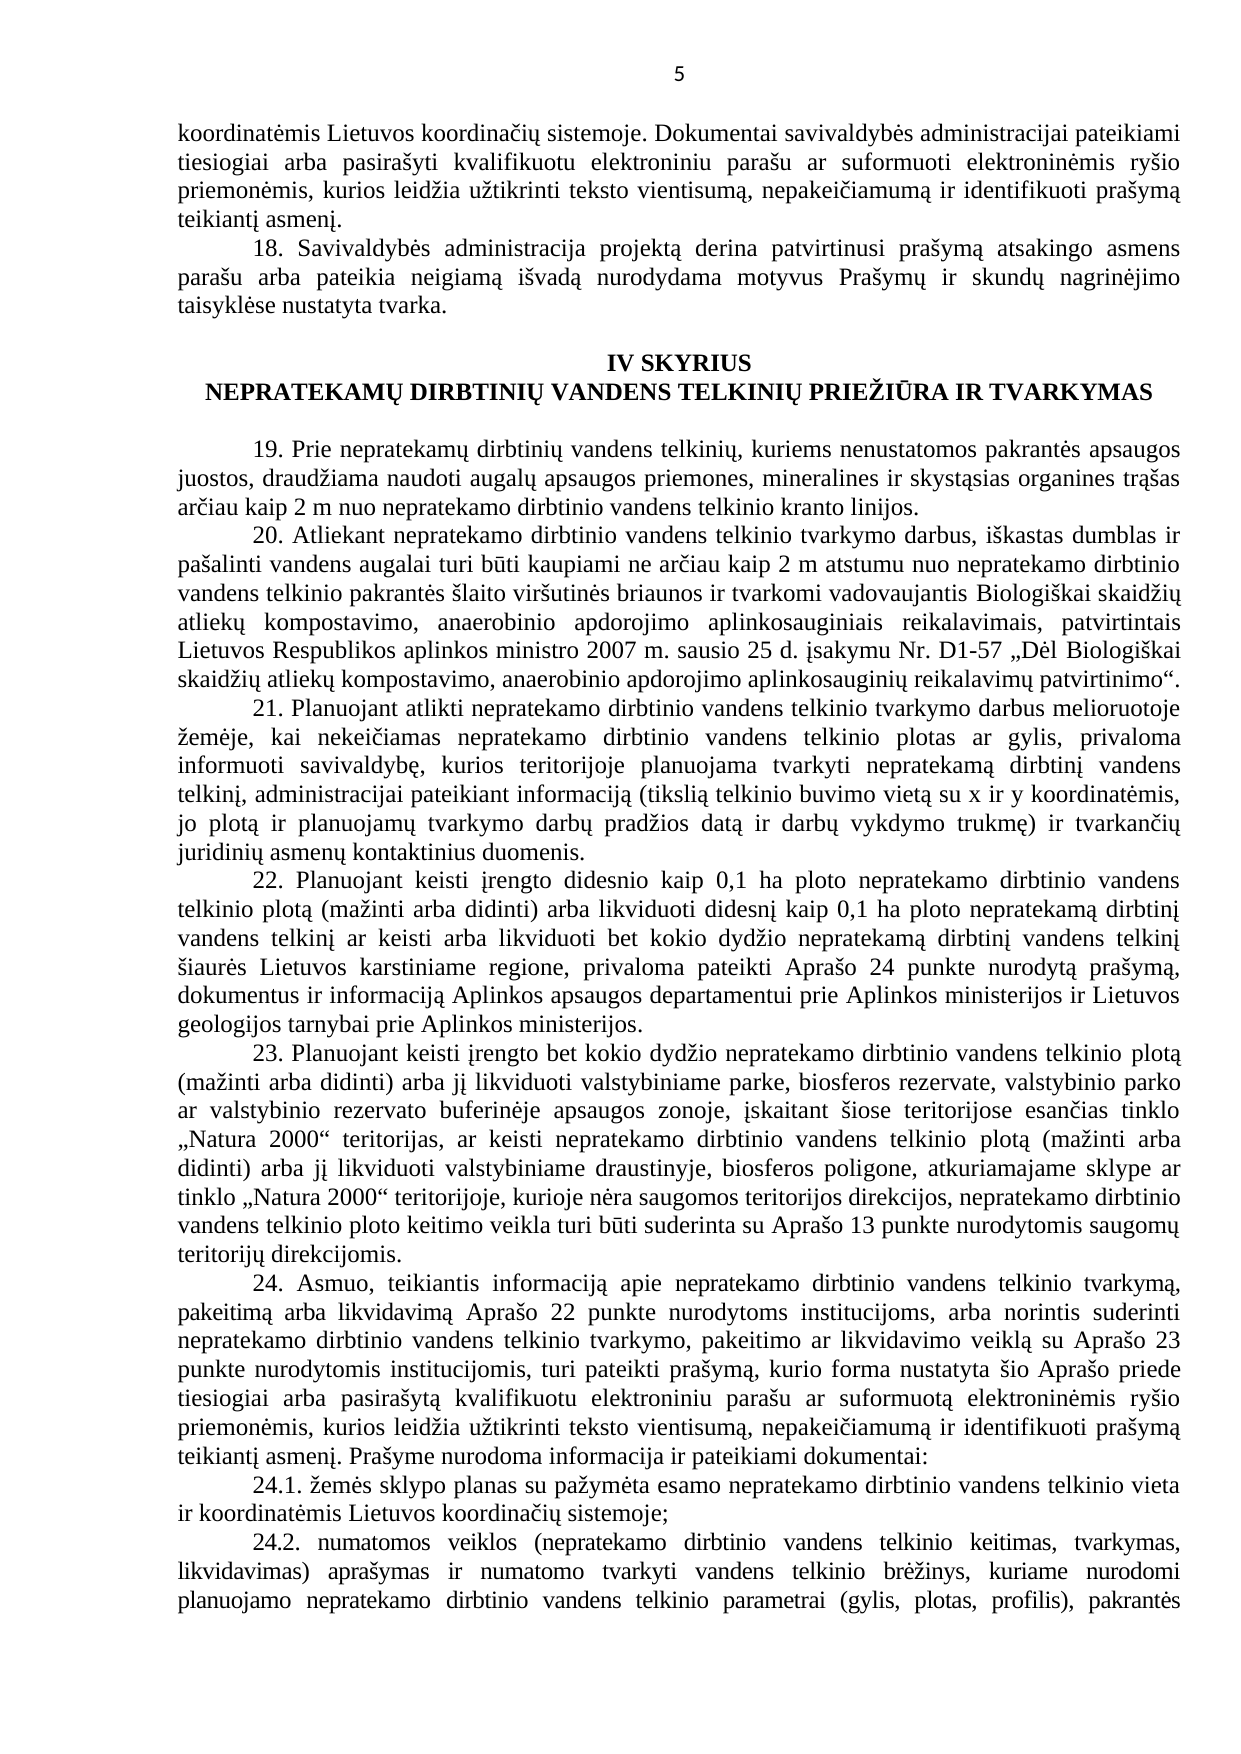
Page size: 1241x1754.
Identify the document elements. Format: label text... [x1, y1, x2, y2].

text 23. Planuojant keisti įrengto bet kokio dydžio nepratekamo dirbtinio vandens telkinio plotą (mažinti arba didinti) arba jį likviduoti valstybiniame parke, biosferos rezervate, valstybinio parko ar valstybinio rezervato buferinėje apsaugos zonoje, įskaitant šiose teritorijose esančias tinklo „Natura 2000“ teritorijas, ar keisti nepratekamo dirbtinio vandens telkinio plotą (mažinti arba didinti) arba jį likviduoti valstybiniame draustinyje, biosferos poligone, atkuriamajame sklype ar tinklo „Natura 2000“ teritorijoje, kurioje nėra saugomos teritorijos direkcijos, nepratekamo dirbtinio vandens telkinio ploto keitimo veikla turi būti suderinta su Aprašo 13 punkte nurodytomis saugomų teritorijų direkcijomis. [177, 1038, 1181, 1268]
text IV SKYRIUS [177, 348, 1181, 377]
text 21. Planuojant atlikti nepratekamo dirbtinio vandens telkinio tvarkymo darbus melioruotoje žemėje, kai nekeičiamas nepratekamo dirbtinio vandens telkinio plotas ar gylis, privaloma informuoti savivaldybę, kurios teritorijoje planuojama tvarkyti nepratekamą dirbtinį vandens telkinį, administracijai pateikiant informaciją (tikslią telkinio buvimo vietą su x ir y koordinatėmis, jo plotą ir planuojamų tvarkymo darbų pradžios datą ir darbų vykdymo trukmę) ir tvarkančių juridinių asmenų kontaktinius duomenis. [177, 693, 1181, 866]
text 24.1. žemės sklypo planas su pažymėta esamo nepratekamo dirbtinio vandens telkinio vieta ir koordinatėmis Lietuvos koordinačių sistemoje; [177, 1470, 1181, 1527]
text 24.2. numatomos veiklos (nepratekamo dirbtinio vandens telkinio keitimas, tvarkymas, likvidavimas) aprašymas ir numatomo tvarkyti vandens telkinio brėžinys, kuriame nurodomi planuojamo nepratekamo dirbtinio vandens telkinio parametrai (gylis, plotas, profilis), pakrantės [177, 1527, 1181, 1613]
text 18. Savivaldybės administracija projektą derina patvirtinusi prašymą atsakingo asmens parašu arba pateikia neigiamą išvadą nurodydama motyvus Prašymų ir skundų nagrinėjimo taisyklėse nustatyta tvarka. [177, 233, 1181, 319]
text 22. Planuojant keisti įrengto didesnio kaip 0,1 ha ploto nepratekamo dirbtinio vandens telkinio plotą (mažinti arba didinti) arba likviduoti didesnį kaip 0,1 ha ploto nepratekamą dirbtinį vandens telkinį ar keisti arba likviduoti bet kokio dydžio nepratekamą dirbtinį vandens telkinį šiaurės Lietuvos karstiniame regione, privaloma pateikti Aprašo 24 punkte nurodytą prašymą, dokumentus ir informaciją Aplinkos apsaugos departamentui prie Aplinkos ministerijos ir Lietuvos geologijos tarnybai prie Aplinkos ministerijos. [177, 866, 1181, 1038]
text 19. Prie nepratekamų dirbtinių vandens telkinių, kuriems nenustatomos pakrantės apsaugos juostos, draudžiama naudoti augalų apsaugos priemones, mineralines ir skystąsias organines trąšas arčiau kaip 2 m nuo nepratekamo dirbtinio vandens telkinio kranto linijos. [177, 434, 1181, 521]
text koordinatėmis Lietuvos koordinačių sistemoje. Dokumentai savivaldybės administracijai pateikiami tiesiogiai arba pasirašyti kvalifikuotu elektroniniu parašu ar suformuoti elektroninėmis ryšio priemonėmis, kurios leidžia užtikrinti teksto vientisumą, nepakeičiamumą ir identifikuoti prašymą teikiantį asmenį. [177, 118, 1181, 233]
text Nepratekamų Dirbtinių vandens telkinių priežiūra ir tvarkymas [177, 377, 1181, 406]
text 24. Asmuo, teikiantis informaciją apie nepratekamo dirbtinio vandens telkinio tvarkymą, pakeitimą arba likvidavimą Aprašo 22 punkte nurodytoms institucijoms, arba norintis suderinti nepratekamo dirbtinio vandens telkinio tvarkymo, pakeitimo ar likvidavimo veiklą su Aprašo 23 punkte nurodytomis institucijomis, turi pateikti prašymą, kurio forma nustatyta šio Aprašo priede tiesiogiai arba pasirašytą kvalifikuotu elektroniniu parašu ar suformuotą elektroninėmis ryšio priemonėmis, kurios leidžia užtikrinti teksto vientisumą, nepakeičiamumą ir identifikuoti prašymą teikiantį asmenį. Prašyme nurodoma informacija ir pateikiami dokumentai: [177, 1268, 1181, 1470]
text 20. Atliekant nepratekamo dirbtinio vandens telkinio tvarkymo darbus, iškastas dumblas ir pašalinti vandens augalai turi būti kaupiami ne arčiau kaip 2 m atstumu nuo nepratekamo dirbtinio vandens telkinio pakrantės šlaito viršutinės briaunos ir tvarkomi vadovaujantis Biologiškai skaidžių atliekų kompostavimo, anaerobinio apdorojimo aplinkosauginiais reikalavimais, patvirtintais Lietuvos Respublikos aplinkos ministro 2007 m. sausio 25 d. įsakymu Nr. D1-57 „Dėl Biologiškai skaidžių atliekų kompostavimo, anaerobinio apdorojimo aplinkosauginių reikalavimų patvirtinimo“. [177, 521, 1181, 693]
